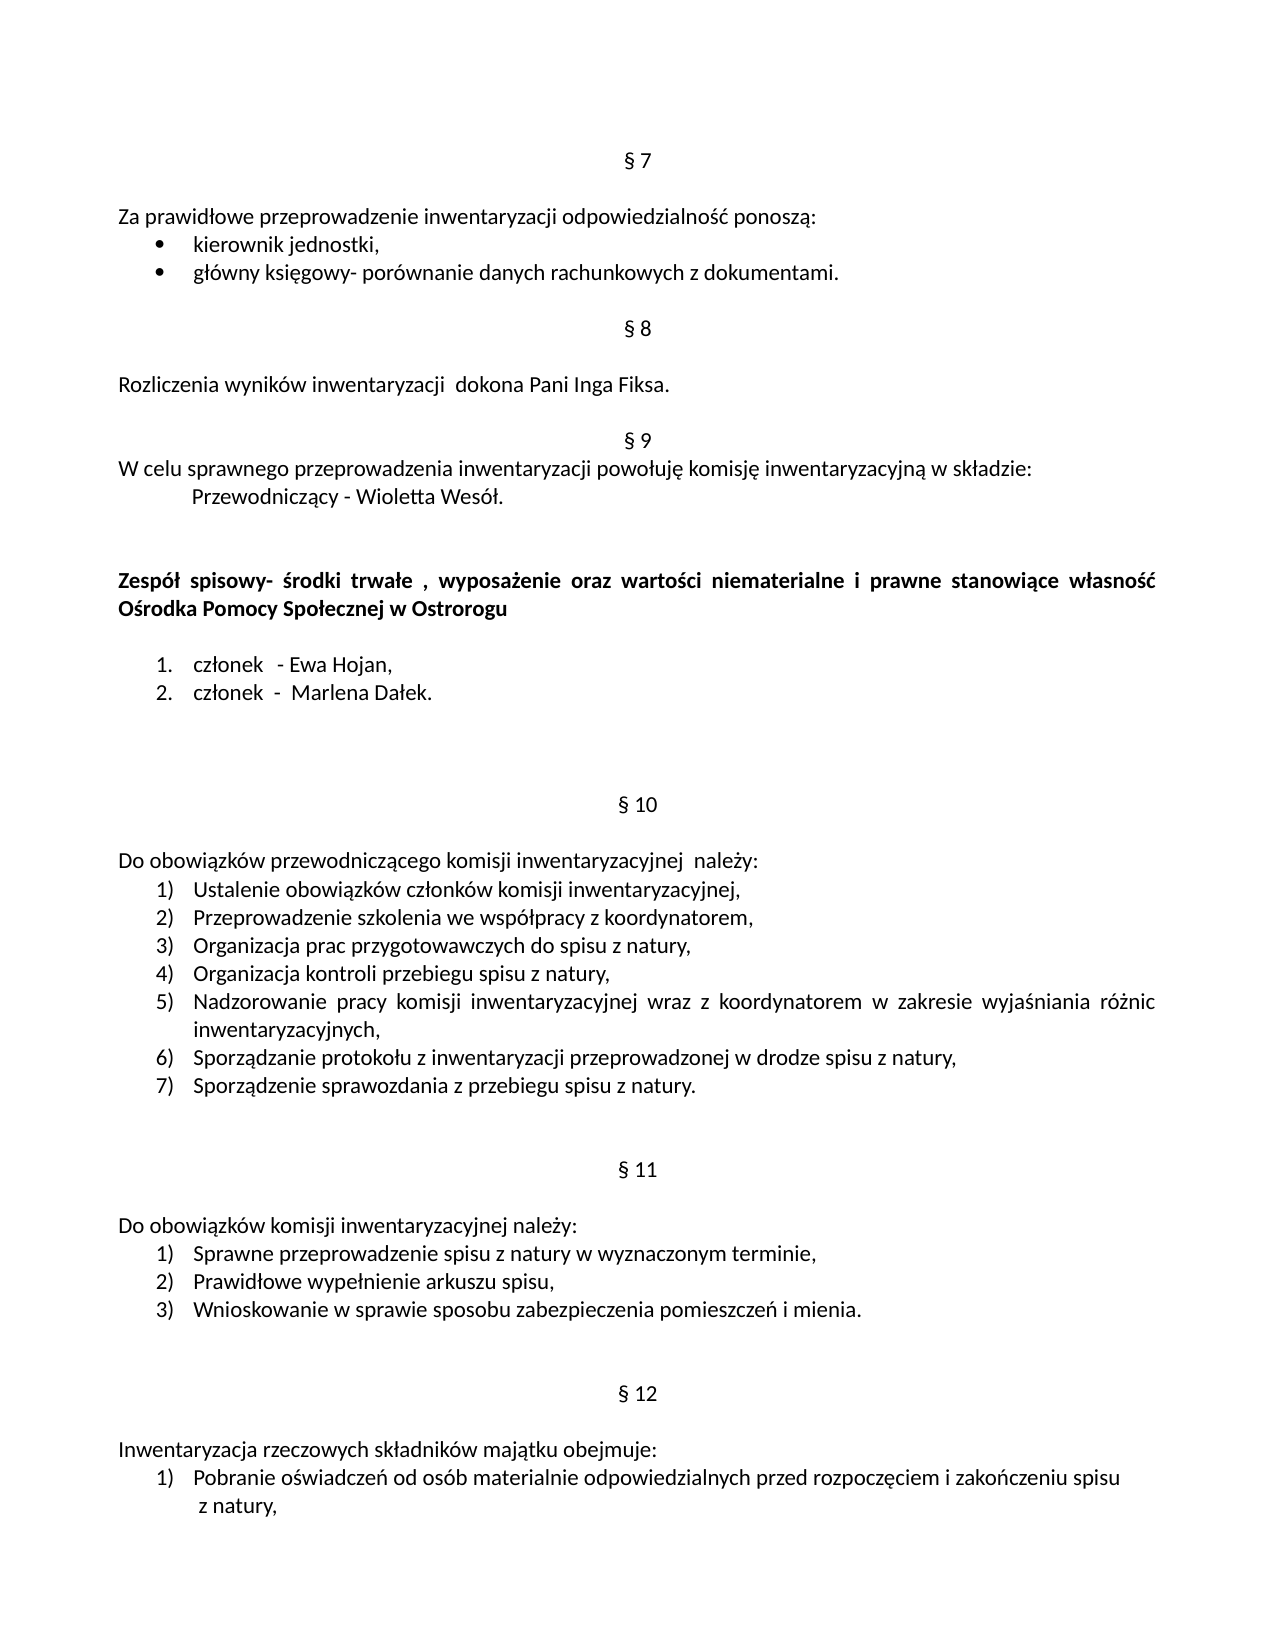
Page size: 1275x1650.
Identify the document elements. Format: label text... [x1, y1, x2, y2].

text § 11 [118, 1155, 1157, 1183]
list Organizacja kontroli przebiegu spisu z natury, [156, 959, 1157, 987]
text § 12 [118, 1379, 1157, 1407]
text Do obowiązków przewodniczącego komisji inwentaryzacyjnej należy: [118, 847, 1157, 875]
list główny księgowy- porównanie danych rachunkowych z dokumentami. [156, 258, 1157, 286]
list członek - Ewa Hojan, [156, 651, 1157, 678]
text Rozliczenia wyników inwentaryzacji dokona Pani Inga Fiksa. [118, 370, 1157, 398]
text z natury, [193, 1491, 1157, 1519]
list Pobranie oświadczeń od osób materialnie odpowiedzialnych przed rozpoczęciem i zakończeniu spisu [156, 1463, 1157, 1491]
text § 7 [118, 146, 1157, 174]
text Za prawidłowe przeprowadzenie inwentaryzacji odpowiedzialność ponoszą: [118, 202, 1157, 230]
list Nadzorowanie pracy komisji inwentaryzacyjnej wraz z koordynatorem w zakresie wyjaśniania różnic inwentaryzacyjnych, [156, 987, 1157, 1043]
list Prawidłowe wypełnienie arkuszu spisu, [156, 1267, 1157, 1295]
text Przewodniczący - Wioletta Wesół. [156, 482, 1157, 510]
text W celu sprawnego przeprowadzenia inwentaryzacji powołuję komisję inwentaryzacyjną w składzie: [118, 454, 1157, 482]
text § 8 [118, 314, 1157, 342]
list Organizacja prac przygotowawczych do spisu z natury, [156, 931, 1157, 959]
list Ustalenie obowiązków członków komisji inwentaryzacyjnej, [156, 875, 1157, 903]
list Sprawne przeprowadzenie spisu z natury w wyznaczonym terminie, [156, 1239, 1157, 1267]
text § 9 [118, 426, 1157, 454]
text Do obowiązków komisji inwentaryzacyjnej należy: [118, 1211, 1157, 1239]
text Inwentaryzacja rzeczowych składników majątku obejmuje: [118, 1435, 1157, 1463]
list kierownik jednostki, [156, 230, 1157, 258]
text Zespół spisowy- środki trwałe , wyposażenie oraz wartości niematerialne i prawne stanowiące własność Ośrodka Pomocy Społecznej w Ostrorogu [118, 566, 1157, 622]
list Sporządzanie protokołu z inwentaryzacji przeprowadzonej w drodze spisu z natury, [156, 1043, 1157, 1071]
list Przeprowadzenie szkolenia we współpracy z koordynatorem, [156, 903, 1157, 931]
list Sporządzenie sprawozdania z przebiegu spisu z natury. [156, 1071, 1157, 1099]
list Wnioskowanie w sprawie sposobu zabezpieczenia pomieszczeń i mienia. [156, 1295, 1157, 1323]
text § 10 [118, 791, 1157, 819]
list członek - Marlena Dałek. [156, 678, 1157, 707]
